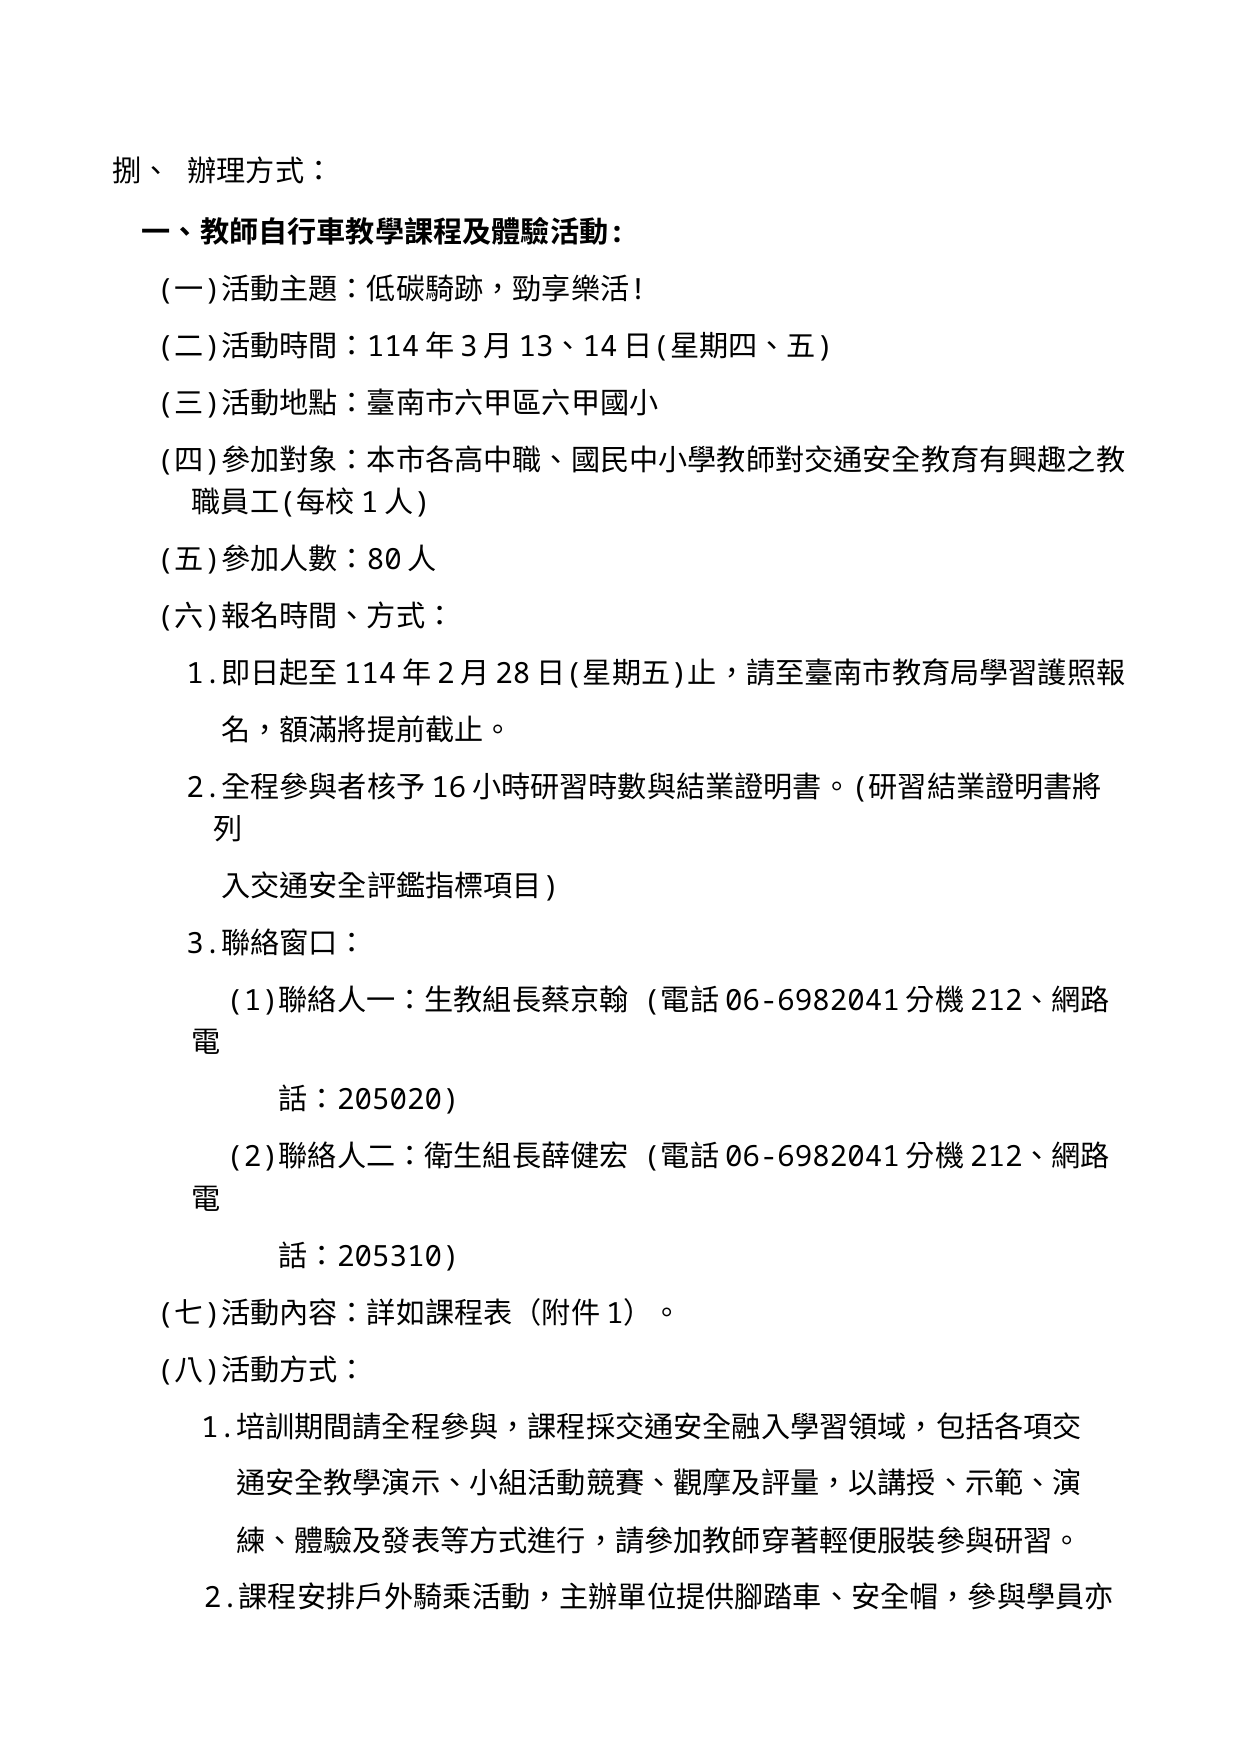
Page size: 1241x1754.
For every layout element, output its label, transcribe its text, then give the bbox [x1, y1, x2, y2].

text (1)聯絡人一：生教組長蔡京翰 (電話06-6982041分機212、網路電 [191, 977, 1128, 1061]
text 1.培訓期間請全程參與，課程採交通安全融入學習領域，包括各項交 [201, 1403, 1093, 1446]
text (八)活動方式： [157, 1346, 1128, 1388]
text 通安全教學演示、小組活動競賽、觀摩及評量，以講授、示範、演 [201, 1460, 1093, 1502]
text (四)參加對象：本市各高中職、國民中小學教師對交通安全教育有興趣之教 職員工(每校1人) [157, 436, 1128, 521]
text 練、體驗及發表等方式進行，請參加教師穿著輕便服裝參與研習。 [201, 1517, 1093, 1559]
text (五)參加人數：80人 [157, 536, 1128, 578]
text (一)活動主題：低碳騎跡，勁享樂活! [157, 265, 1128, 308]
text 2.全程參與者核予16小時研習時數與結業證明書。(研習結業證明書將列 [186, 763, 1128, 848]
list 辦理方式： [112, 127, 1128, 189]
text 名，額滿將提前截止。 [186, 706, 1128, 749]
text (2)聯絡人二：衛生組長薛健宏 (電話06-6982041分機212、網路電 [191, 1133, 1128, 1218]
text 入交通安全評鑑指標項目) [186, 863, 1128, 905]
text 一、教師自行車教學課程及體驗活動: [141, 208, 1128, 251]
text (三)活動地點：臺南市六甲區六甲國小 [157, 379, 1128, 422]
text (六)報名時間、方式： [157, 592, 1128, 635]
text 2.課程安排戶外騎乘活動，主辦單位提供腳踏車、安全帽，參與學員亦 [186, 1574, 1128, 1616]
text 1.即日起至114年2月28日(星期五)止，請至臺南市教育局學習護照報 [186, 649, 1128, 692]
text 話：205310) [191, 1232, 1128, 1274]
text 3.聯絡窗口： [186, 920, 1128, 962]
text (二)活動時間：114年3月13、14日(星期四、五) [157, 322, 1128, 364]
text (七)活動內容：詳如課程表（附件1）。 [157, 1289, 1128, 1332]
text 話：205020) [191, 1076, 1128, 1118]
